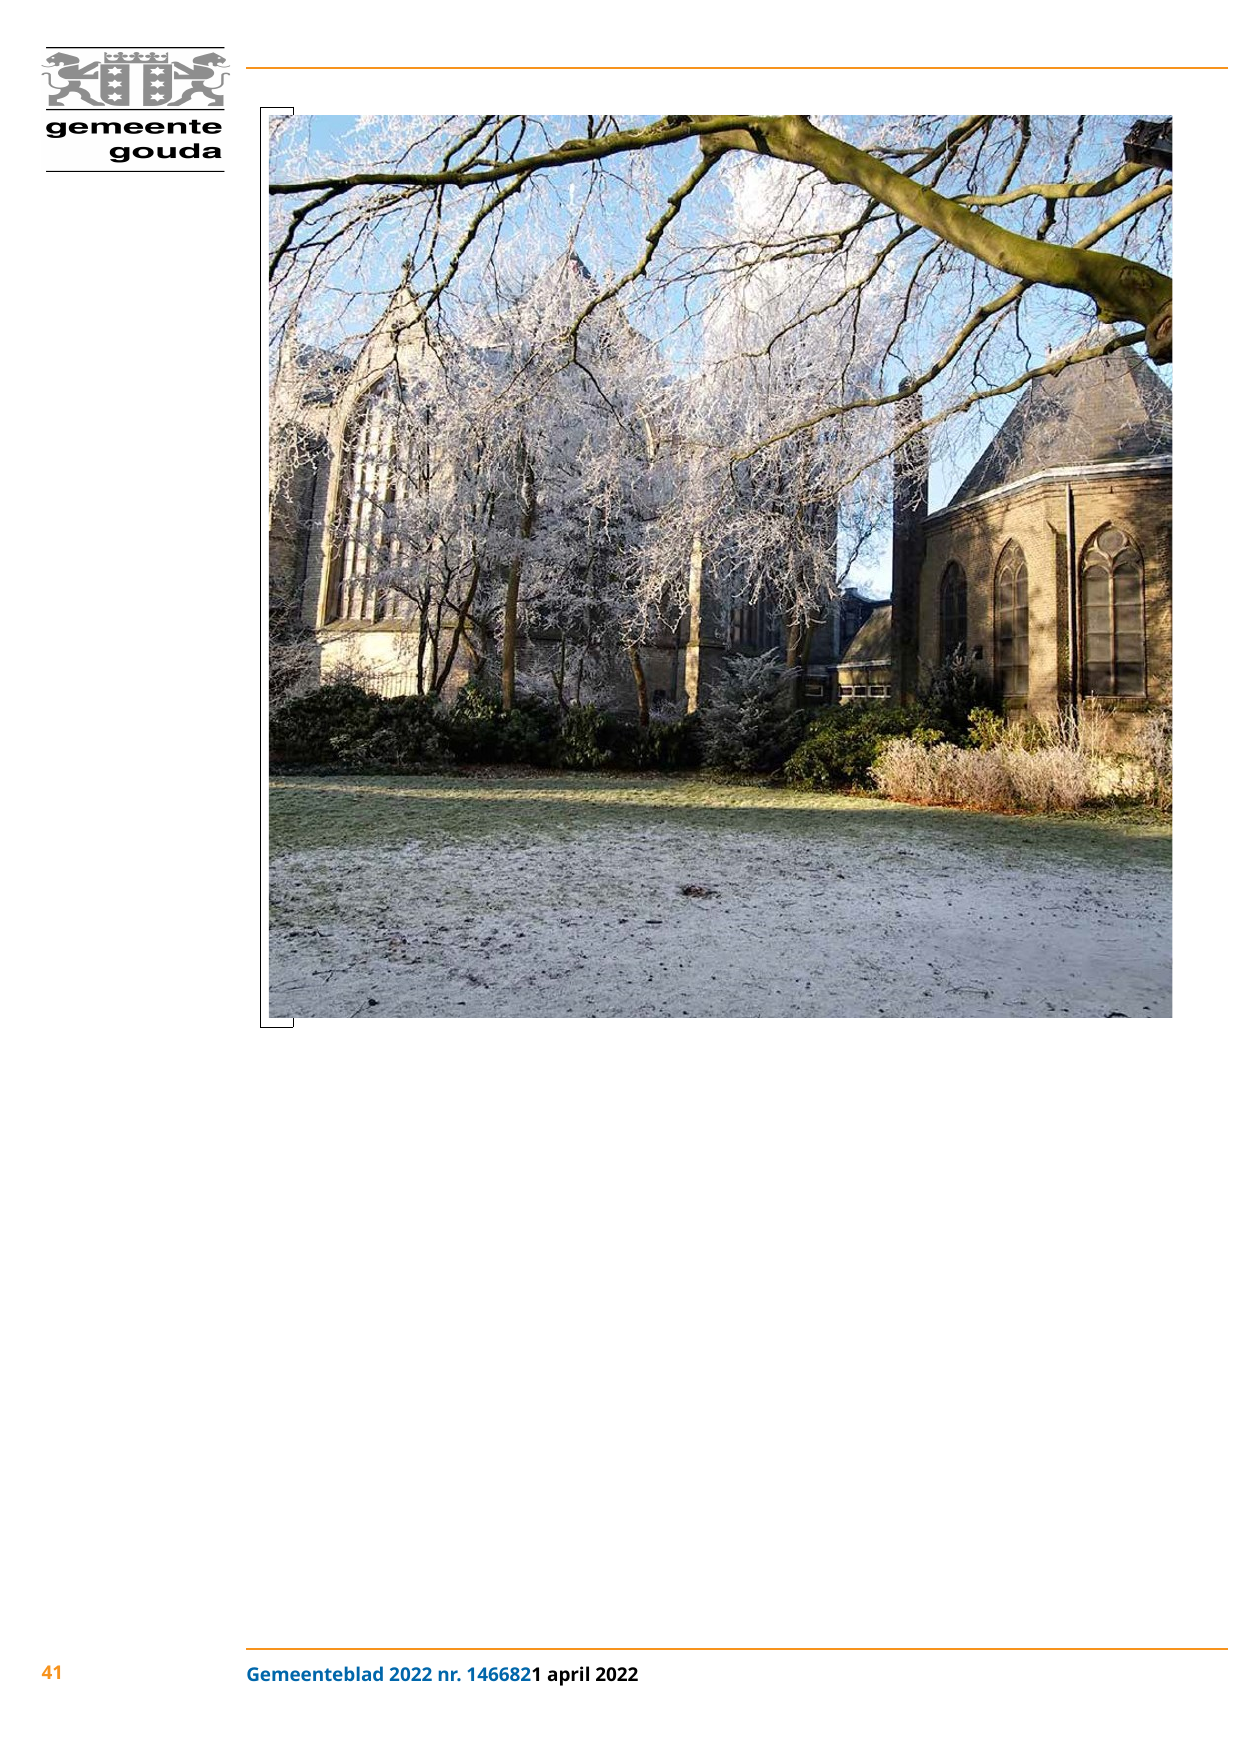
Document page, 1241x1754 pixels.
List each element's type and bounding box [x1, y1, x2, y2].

picture [41, 47, 231, 172]
picture [268, 115, 1173, 1018]
